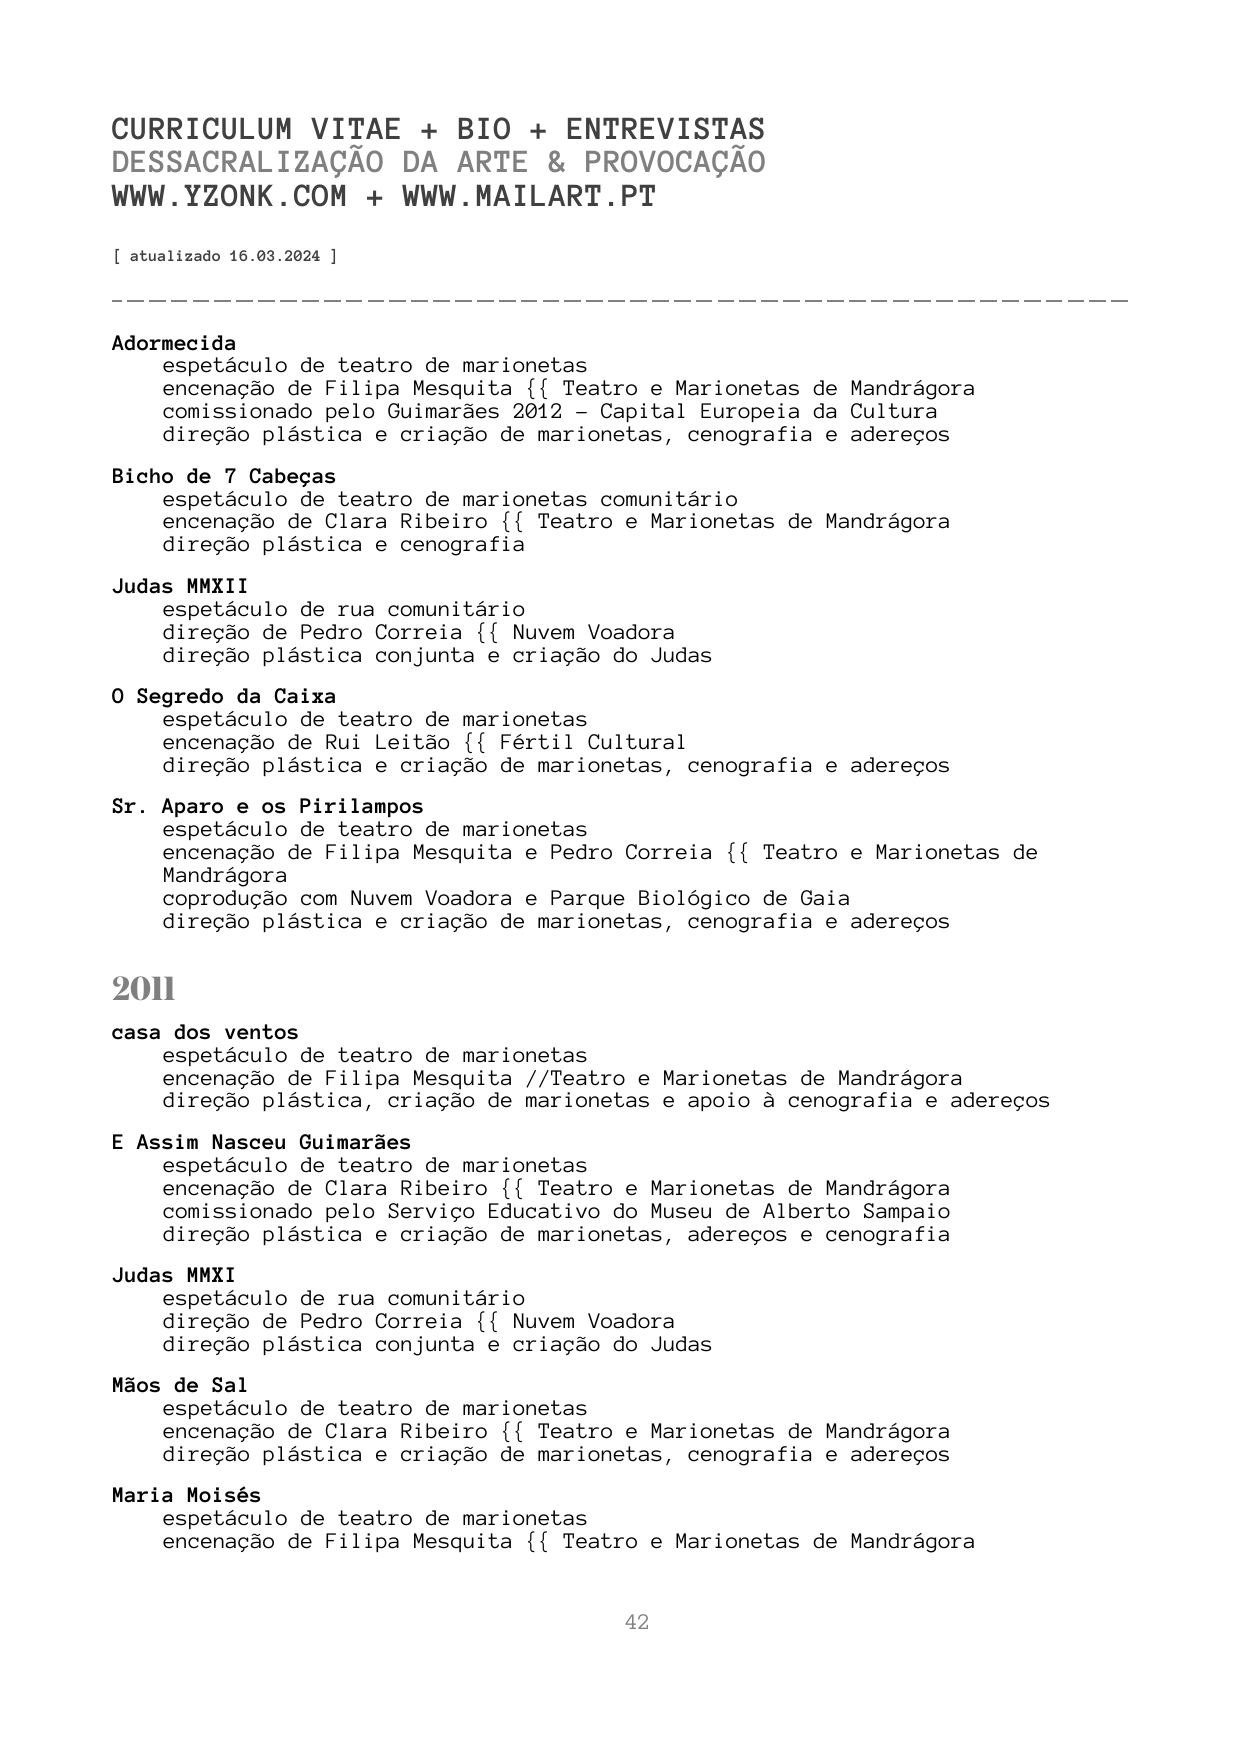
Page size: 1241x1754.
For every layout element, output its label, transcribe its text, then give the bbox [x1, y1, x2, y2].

list encenação de Filipa Mesquita //Teatro e Marionetas de Mandrágora [163, 1066, 1128, 1089]
subtitle Judas MMXII [112, 574, 1128, 597]
list direção plástica, criação de marionetas e apoio à cenografia e adereços [163, 1089, 1128, 1112]
list espetáculo de teatro de marionetas [163, 354, 1128, 377]
subtitle 2011 [112, 974, 1128, 1008]
list encenação de Clara Ribeiro {{ Teatro e Marionetas de Mandrágora [163, 1420, 1128, 1443]
list comissionado pelo Guimarães 2012 - Capital Europeia da Cultura [163, 400, 1128, 423]
list direção plástica e criação de marionetas, cenografia e adereços [163, 753, 1128, 776]
list espetáculo de rua comunitário [163, 1287, 1128, 1309]
subtitle Sr. Aparo e os Pirilampos [112, 795, 1128, 818]
list espetáculo de teatro de marionetas [163, 1507, 1128, 1530]
list direção plástica conjunta e criação do Judas [163, 643, 1128, 666]
list direção plástica e cenografia [163, 533, 1128, 556]
subtitle O Segredo da Caixa [112, 685, 1128, 708]
list direção plástica conjunta e criação do Judas [163, 1332, 1128, 1355]
list direção plástica e criação de marionetas, adereços e cenografia [163, 1222, 1128, 1245]
list espetáculo de teatro de marionetas comunitário [163, 487, 1128, 510]
list encenação de Clara Ribeiro {{ Teatro e Marionetas de Mandrágora [163, 510, 1128, 533]
list espetáculo de rua comunitário [163, 597, 1128, 620]
list direção de Pedro Correia {{ Nuvem Voadora [163, 620, 1128, 643]
list direção plástica e criação de marionetas, cenografia e adereços [163, 1443, 1128, 1466]
list coprodução com Nuvem Voadora e Parque Biológico de Gaia [163, 887, 1128, 909]
list espetáculo de teatro de marionetas [163, 1153, 1128, 1176]
subtitle Mãos de Sal [112, 1374, 1128, 1397]
list encenação de Rui Leitão {{ Fértil Cultural [163, 731, 1128, 753]
list espetáculo de teatro de marionetas [163, 818, 1128, 841]
list encenação de Filipa Mesquita {{ Teatro e Marionetas de Mandrágora [163, 1530, 1128, 1553]
subtitle Adormecida [112, 331, 1128, 354]
list encenação de Filipa Mesquita e Pedro Correia {{ Teatro e Marionetas de Mandrágora [163, 841, 1128, 887]
list direção plástica e criação de marionetas, cenografia e adereços [163, 909, 1128, 932]
subtitle Bicho de 7 Cabeças [112, 464, 1128, 487]
list espetáculo de teatro de marionetas [163, 1043, 1128, 1066]
list direção de Pedro Correia {{ Nuvem Voadora [163, 1309, 1128, 1332]
list encenação de Filipa Mesquita {{ Teatro e Marionetas de Mandrágora [163, 377, 1128, 400]
list encenação de Clara Ribeiro {{ Teatro e Marionetas de Mandrágora [163, 1176, 1128, 1199]
subtitle Maria Moisés [112, 1484, 1128, 1507]
subtitle Judas MMXI [112, 1264, 1128, 1287]
subtitle casa dos ventos [112, 1020, 1128, 1043]
list espetáculo de teatro de marionetas [163, 708, 1128, 731]
list espetáculo de teatro de marionetas [163, 1397, 1128, 1420]
subtitle E Assim Nasceu Guimarães [112, 1131, 1128, 1153]
list direção plástica e criação de marionetas, cenografia e adereços [163, 423, 1128, 446]
list comissionado pelo Serviço Educativo do Museu de Alberto Sampaio [163, 1199, 1128, 1222]
